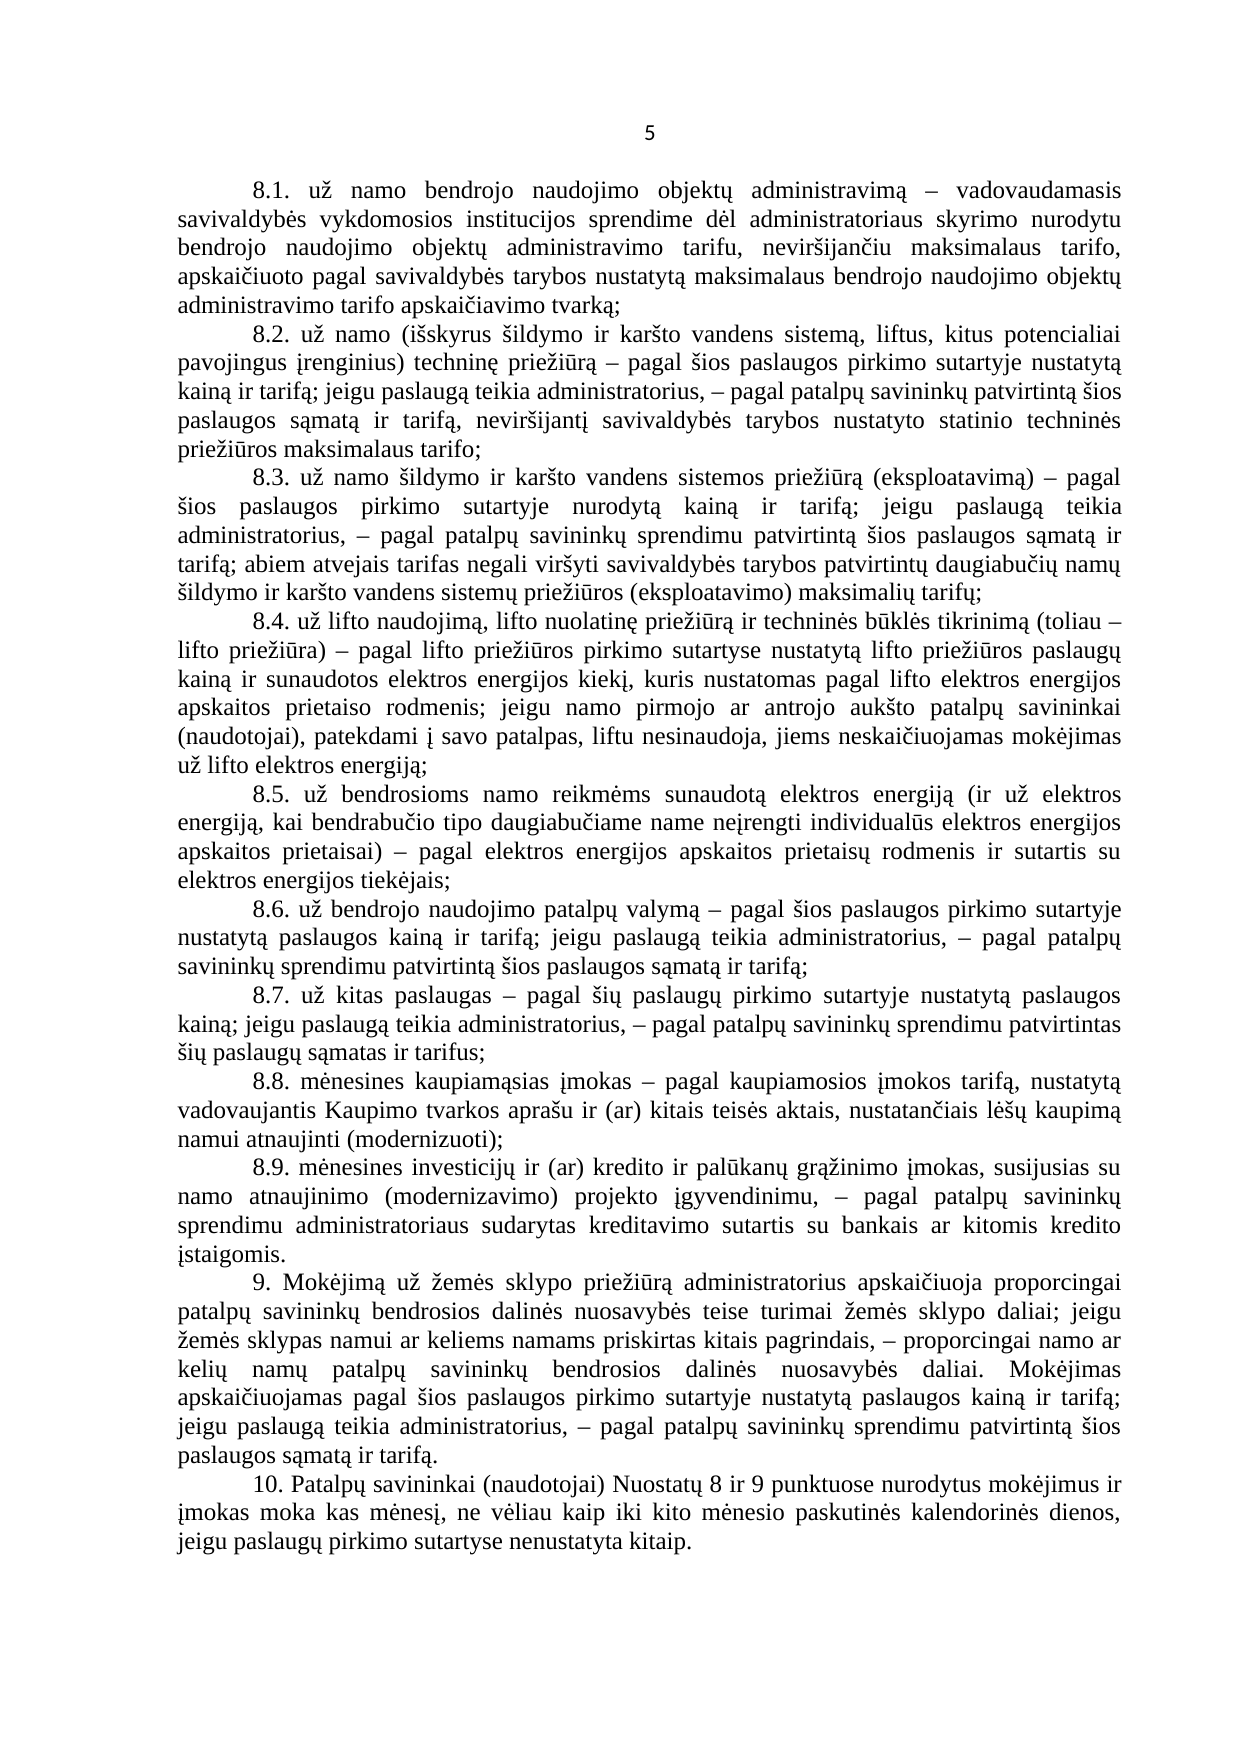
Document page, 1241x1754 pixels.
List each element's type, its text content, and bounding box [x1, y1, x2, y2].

text 8.5. už bendrosioms namo reikmėms sunaudotą elektros energiją (ir už elektros energiją, kai bendrabučio tipo daugiabučiame name neįrengti individualūs elektros energijos apskaitos prietaisai) – pagal elektros energijos apskaitos prietaisų rodmenis ir sutartis su elektros energijos tiekėjais; [177, 779, 1122, 894]
text 10. Patalpų savininkai (naudotojai) Nuostatų 8 ir 9 punktuose nurodytus mokėjimus ir įmokas moka kas mėnesį, ne vėliau kaip iki kito mėnesio paskutinės kalendorinės dienos, jeigu paslaugų pirkimo sutartyse nenustatyta kitaip. [177, 1469, 1122, 1555]
text 8.8. mėnesines kaupiamąsias įmokas – pagal kaupiamosios įmokos tarifą, nustatytą vadovaujantis Kaupimo tvarkos aprašu ir (ar) kitais teisės aktais, nustatančiais lėšų kaupimą namui atnaujinti (modernizuoti); [177, 1066, 1122, 1152]
text 8.9. mėnesines investicijų ir (ar) kredito ir palūkanų grąžinimo įmokas, susijusias su namo atnaujinimo (modernizavimo) projekto įgyvendinimu, – pagal patalpų savininkų sprendimu administratoriaus sudarytas kreditavimo sutartis su bankais ar kitomis kredito įstaigomis. [177, 1152, 1122, 1267]
text 8.7. už kitas paslaugas – pagal šių paslaugų pirkimo sutartyje nustatytą paslaugos kainą; jeigu paslaugą teikia administratorius, – pagal patalpų savininkų sprendimu patvirtintas šių paslaugų sąmatas ir tarifus; [177, 980, 1122, 1066]
text 8.6. už bendrojo naudojimo patalpų valymą – pagal šios paslaugos pirkimo sutartyje nustatytą paslaugos kainą ir tarifą; jeigu paslaugą teikia administratorius, – pagal patalpų savininkų sprendimu patvirtintą šios paslaugos sąmatą ir tarifą; [177, 894, 1122, 980]
text 8.4. už lifto naudojimą, lifto nuolatinę priežiūrą ir techninės būklės tikrinimą (toliau – lifto priežiūra) – pagal lifto priežiūros pirkimo sutartyse nustatytą lifto priežiūros paslaugų kainą ir sunaudotos elektros energijos kiekį, kuris nustatomas pagal lifto elektros energijos apskaitos prietaiso rodmenis; jeigu namo pirmojo ar antrojo aukšto patalpų savininkai (naudotojai), patekdami į savo patalpas, liftu nesinaudoja, jiems neskaičiuojamas mokėjimas už lifto elektros energiją; [177, 606, 1122, 779]
text 8.1. už namo bendrojo naudojimo objektų administravimą – vadovaudamasis savivaldybės vykdomosios institucijos sprendime dėl administratoriaus skyrimo nurodytu bendrojo naudojimo objektų administravimo tarifu, neviršijančiu maksimalaus tarifo, apskaičiuoto pagal savivaldybės tarybos nustatytą maksimalaus bendrojo naudojimo objektų administravimo tarifo apskaičiavimo tvarką; [177, 175, 1122, 319]
text 8.2. už namo (išskyrus šildymo ir karšto vandens sistemą, liftus, kitus potencialiai pavojingus įrenginius) techninę priežiūrą – pagal šios paslaugos pirkimo sutartyje nustatytą kainą ir tarifą; jeigu paslaugą teikia administratorius, – pagal patalpų savininkų patvirtintą šios paslaugos sąmatą ir tarifą, neviršijantį savivaldybės tarybos nustatyto statinio techninės priežiūros maksimalaus tarifo; [177, 319, 1122, 462]
text 9. Mokėjimą už žemės sklypo priežiūrą administratorius apskaičiuoja proporcingai patalpų savininkų bendrosios dalinės nuosavybės teise turimai žemės sklypo daliai; jeigu žemės sklypas namui ar keliems namams priskirtas kitais pagrindais, – proporcingai namo ar kelių namų patalpų savininkų bendrosios dalinės nuosavybės daliai. Mokėjimas apskaičiuojamas pagal šios paslaugos pirkimo sutartyje nustatytą paslaugos kainą ir tarifą; jeigu paslaugą teikia administratorius, – pagal patalpų savininkų sprendimu patvirtintą šios paslaugos sąmatą ir tarifą. [177, 1267, 1122, 1469]
text 8.3. už namo šildymo ir karšto vandens sistemos priežiūrą (eksploatavimą) – pagal šios paslaugos pirkimo sutartyje nurodytą kainą ir tarifą; jeigu paslaugą teikia administratorius, – pagal patalpų savininkų sprendimu patvirtintą šios paslaugos sąmatą ir tarifą; abiem atvejais tarifas negali viršyti savivaldybės tarybos patvirtintų daugiabučių namų šildymo ir karšto vandens sistemų priežiūros (eksploatavimo) maksimalių tarifų; [177, 462, 1122, 606]
